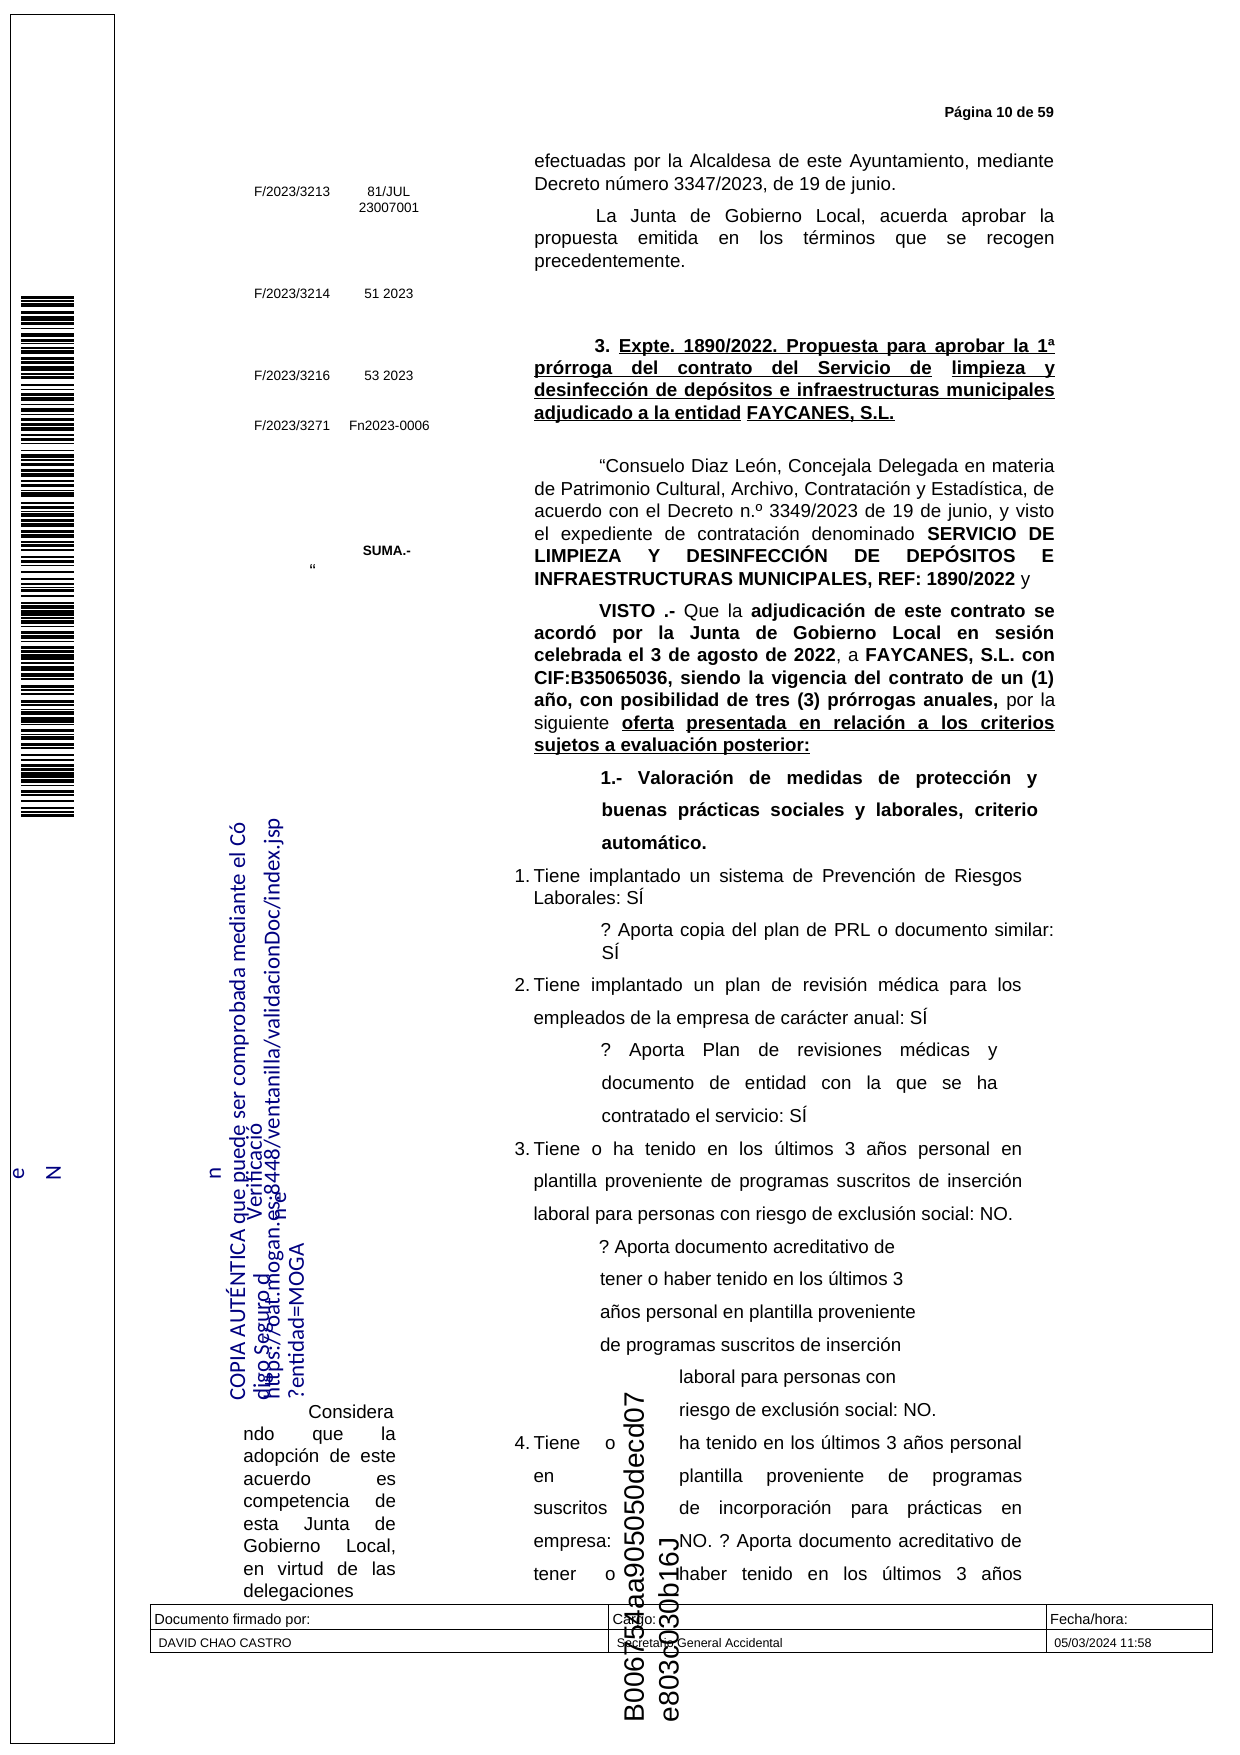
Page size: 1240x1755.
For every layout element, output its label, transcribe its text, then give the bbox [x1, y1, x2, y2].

list Tiene implantado un plan de revisión médica para los empleados de la empresa de carácter anual: SÍ [514, 974, 1022, 1028]
text ? Aporta copia del plan de PRL o documento similar: SÍ [600, 919, 1054, 963]
text ? Aporta documento acreditativo de tener o haber tenido en los últimos 3 años personal en plantilla proveniente de programas suscritos de inserción laboral para personas con riesgo de exclusión social: NO. [599, 1235, 938, 1421]
list Tiene implantado un sistema de Prevención de Riesgos Laborales: SÍ [514, 864, 1022, 908]
text 1.- Valoración de medidas de protección y buenas prácticas sociales y laborales, criterio automático. [600, 766, 1038, 853]
text “ [309, 560, 396, 581]
table_header F/2023/3213 [254, 184, 348, 254]
text Considerando que la adopción de este acuerdo es competencia de esta Junta de Gobierno Local, en virtud de las delegaciones efectuadas por la Alcaldesa de este Ayuntamiento, mediante Decreto número 3347/2023, de 19 de junio. [534, 150, 1054, 194]
text SERV.SOCIEDAD L.- ASCAN [394, 150, 413, 182]
table_cell Fn2023-0006 [349, 418, 413, 513]
text VISTO .- Que la adjudicación de este contrato se acordó por la Junta de Gobierno Local en sesión celebrada el 3 de agosto de 2022, a FAYCANES, S.L. con CIF:B35065036, siendo la vigencia del contrato de un (1) año, con posibilidad de tres (3) prórrogas anuales, por la siguiente oferta presentada en relación a los criterios sujetos a evaluación posterior: [534, 599, 1055, 755]
table_cell F/2023/3214 [254, 254, 348, 334]
table_cell 51 2023 [349, 254, 413, 334]
table_cell [254, 514, 348, 560]
text La Junta de Gobierno Local, acuerda aprobar la propuesta emitida en los términos que se recogen precedentemente. [534, 204, 1054, 271]
list Tiene o ha tenido en los últimos 3 años personal en plantilla proveniente de programas suscritos de incorporación para prácticas en empresa: NO. ? Aporta documento acreditativo de tener o haber tenido en los últimos 3 años personal en plantilla proveniente de programas suscritos de incorporación para prácticas en empresa: NO. [514, 1432, 1022, 1584]
text Considerando que la adopción de este acuerdo es competencia de esta Junta de Gobierno Local, en virtud de las delegaciones efectuadas por la Alcaldesa de este Ayuntamiento, mediante Decreto número 3347/2023, de 19 de junio. [243, 583, 396, 1601]
text “Consuelo Diaz León, Concejala Delegada en materia de Patrimonio Cultural, Archivo, Contratación y Estadística, de acuerdo con el Decreto n.º 3349/2023 de 19 de junio, y visto el expediente de contratación denominado SERVICIO DE LIMPIEZA Y DESINFECCIÓN DE DEPÓSITOS E INFRAESTRUCTURAS MUNICIPALES, REF: 1890/2022 y [534, 455, 1054, 589]
text 3. Expte. 1890/2022. Propuesta para aprobar la 1ª prórroga del contrato del Servicio de limpieza y desinfección de depósitos e infraestructuras municipales [534, 334, 1055, 398]
table_cell F/2023/3216 [254, 334, 348, 418]
text ? Aporta Plan de revisiones médicas y documento de entidad con la que se ha contratado el servicio: SÍ [600, 1039, 998, 1126]
table_cell F/2023/3271 [254, 418, 348, 513]
text adjudicado a la entidad FAYCANES, S.L. [534, 399, 1055, 423]
list Tiene o ha tenido en los últimos 3 años personal en plantilla proveniente de programas suscritos de inserción laboral para personas con riesgo de exclusión social: NO. [514, 1137, 1022, 1224]
table_cell SUMA.- [349, 514, 413, 560]
table_cell 53 2023 [349, 334, 413, 418]
table_header 81/JUL 23007001 [349, 184, 413, 254]
